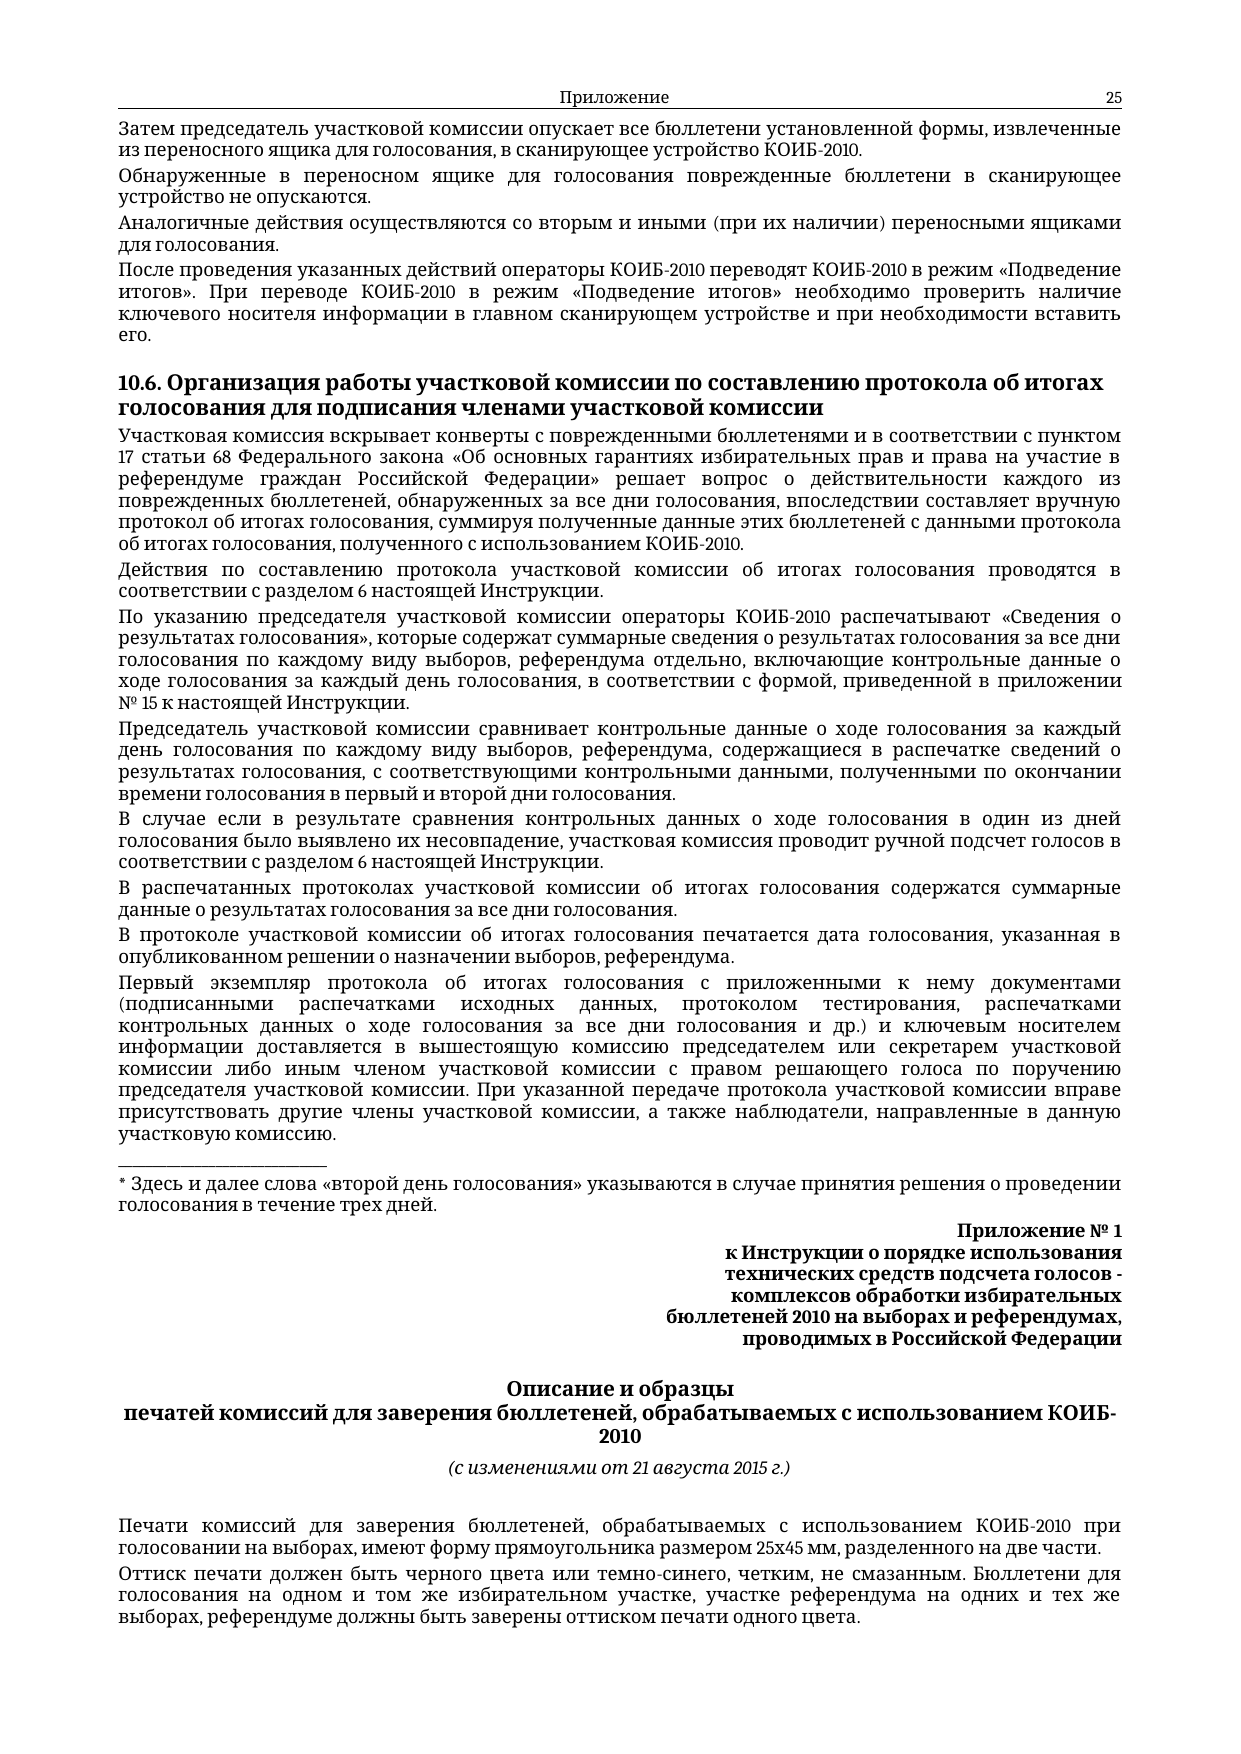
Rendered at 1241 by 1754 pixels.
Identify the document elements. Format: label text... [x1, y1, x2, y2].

text Приложение № 1 к Инструкции о порядке использования технических средств подсчета голосов - комплексов обработки избирательных бюллетеней 2010 на выборах и референдумах, проводимых в Российской Федерации [118, 1221, 1122, 1350]
text Аналогичные действия осуществляются со вторым и иными (при их наличии) переносными ящиками для голосования. [118, 213, 1122, 256]
text После проведения указанных действий операторы КОИБ-2010 переводят КОИБ-2010 в режим «Подведение итогов». При переводе КОИБ-2010 в режим «Подведение итогов» необходимо проверить наличие ключевого носителя информации в главном сканирующем устройстве и при необходимости вставить его. [118, 260, 1122, 346]
text В распечатанных протоколах участковой комиссии об итогах голосования содержатся суммарные данные о результатах голосования за все дни голосования. [118, 878, 1122, 921]
text Затем председатель участковой комиссии опускает все бюллетени установленной формы, извлеченные из переносного ящика для голосования, в сканирующее устройство КОИБ-2010. [118, 118, 1122, 161]
text Первый экземпляр протокола об итогах голосования с приложенными к нему документами (подписанными распечатками исходных данных, протоколом тестирования, распечатками контрольных данных о ходе голосования за все дни голосования и др.) и ключевым носителем информации доставляется в вышестоящую комиссию председателем или секретарем участковой комиссии либо иным членом участковой комиссии с правом решающего голоса по поручению председателя участковой комиссии. При указанной передаче протокола участковой комиссии вправе присутствовать другие члены участковой комиссии, а также наблюдатели, направленные в данную участковую комиссию. [118, 972, 1122, 1145]
text Председатель участковой комиссии сравнивает контрольные данные о ходе голосования за каждый день голосования по каждому виду выборов, референдума, содержащиеся в распечатке сведений о результатах голосования, с соответствующими контрольными данными, полученными по окончании времени голосования в первый и второй дни голосования. [118, 718, 1122, 804]
subtitle 10.6. Организация работы участковой комиссии по составлению протокола об итогах голосования для подписания членами участковой комиссии [118, 371, 1122, 421]
subtitle Описание и образцы печатей комиссий для заверения бюллетеней, обрабатываемых с использованием КОИБ-2010 [118, 1377, 1122, 1449]
text В случае если в результате сравнения контрольных данных о ходе голосования в один из дней голосования было выявлено их несовпадение, участковая комиссия проводит ручной подсчет голосов в соответствии с разделом 6 настоящей Инструкции. [118, 809, 1122, 873]
text (с изменениями от 21 августа 2015 г.) [130, 1459, 1110, 1478]
text Печати комиссий для заверения бюллетеней, обрабатываемых с использованием КОИБ-2010 при голосовании на выборах, имеют форму прямоугольника размером 25х45 мм, разделенного на две части. [118, 1516, 1122, 1559]
text * Здесь и далее слова «второй день голосования» указываются в случае принятия решения о проведении голосования в течение трех дней. [118, 1173, 1122, 1217]
text В протоколе участковой комиссии об итогах голосования печатается дата голосования, указанная в опубликованном решении о назначении выборов, референдума. [118, 925, 1122, 968]
text По указанию председателя участковой комиссии операторы КОИБ-2010 распечатывают «Сведения о результатах голосования», которые содержат суммарные сведения о результатах голосования за все дни голосования по каждому виду выборов, референдума отдельно, включающие контрольные данные о ходе голосования за каждый день голосования, в соответствии с формой, приведенной в приложении № 15 к настоящей Инструкции. [118, 606, 1122, 714]
text Обнаруженные в переносном ящике для голосования поврежденные бюллетени в сканирующее устройство не опускаются. [118, 165, 1122, 208]
text Оттиск печати должен быть черного цвета или темно-синего, четким, не смазанным. Бюллетени для голосования на одном и том же избирательном участке, участке референдума на одних и тех же выборах, референдуме должны быть заверены оттиском печати одного цвета. [118, 1563, 1122, 1628]
text ______________________________ [118, 1149, 1122, 1169]
text Участковая комиссия вскрывает конверты с поврежденными бюллетенями и в соответствии с пунктом 17 статьи 68 Федерального закона «Об основных гарантиях избирательных прав и права на участие в референдуме граждан Российской Федерации» решает вопрос о действительности каждого из поврежденных бюллетеней, обнаруженных за все дни голосования, впоследствии составляет вручную протокол об итогах голосования, суммируя полученные данные этих бюллетеней с данными протокола об итогах голосования, полученного с использованием КОИБ-2010. [118, 426, 1122, 555]
text Действия по составлению протокола участковой комиссии об итогах голосования проводятся в соответствии с разделом 6 настоящей Инструкции. [118, 559, 1122, 602]
